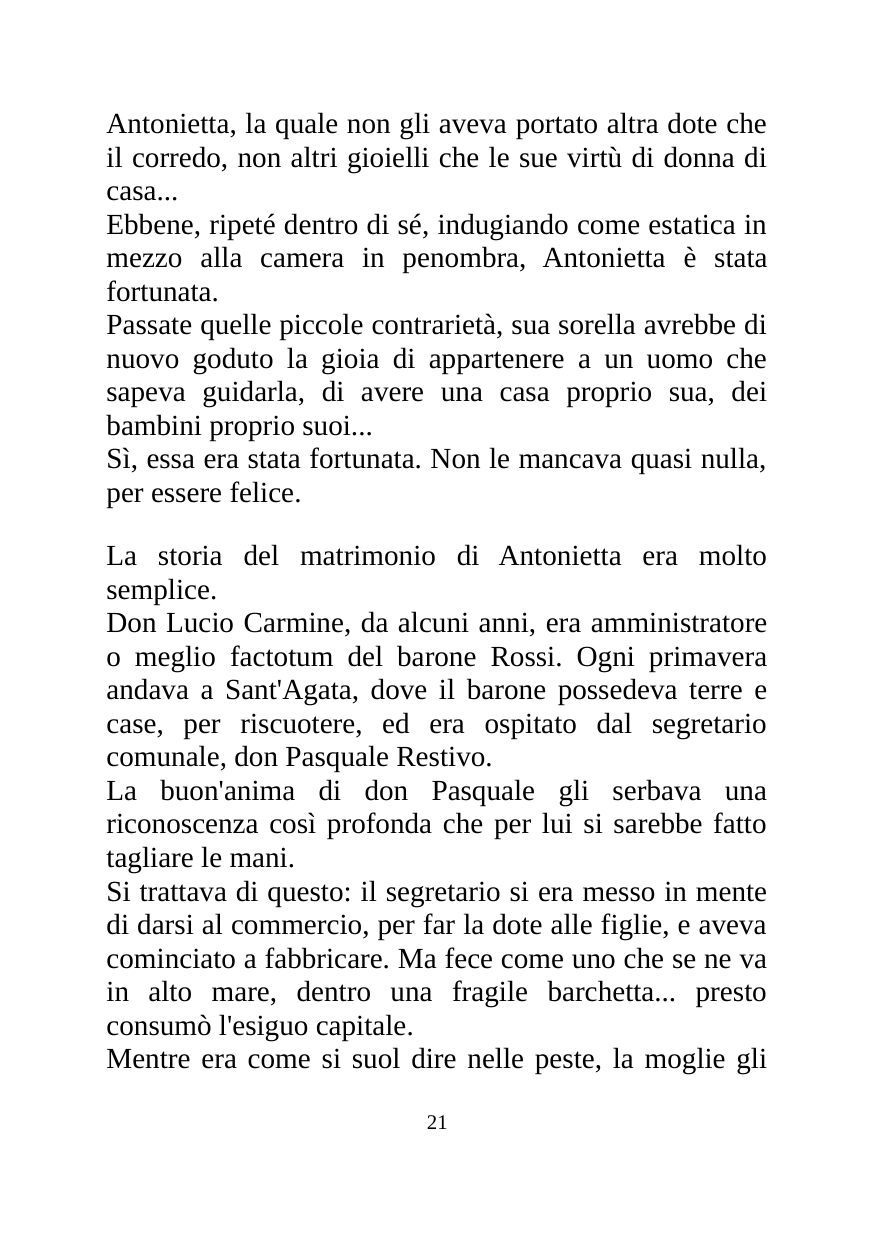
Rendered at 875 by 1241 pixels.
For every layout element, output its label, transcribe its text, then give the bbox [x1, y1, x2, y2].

text La storia del matrimonio di Antonietta era molto semplice. [106, 538, 768, 605]
text Si trattava di questo: il segretario si era messo in mente di darsi al commercio, per far la dote alle figlie, e aveva cominciato a fabbricare. Ma fece come uno che se ne va in alto mare, dentro una fragile barchetta... presto consumò l'esiguo capitale. [106, 874, 768, 1041]
text Antonietta, la quale non gli aveva portato altra dote che il corredo, non altri gioielli che le sue virtù di donna di casa... [106, 106, 768, 207]
text Passate quelle piccole contrarietà, sua sorella avrebbe di nuovo goduto la gioia di appartenere a un uomo che sapeva guidarla, di avere una casa proprio sua, dei bambini proprio suoi... [106, 307, 768, 442]
text Sì, essa era stata fortunata. Non le mancava quasi nulla, per essere felice. [106, 442, 768, 509]
text Don Lucio Carmine, da alcuni anni, era amministratore o meglio factotum del barone Rossi. Ogni primavera andava a Sant'Agata, dove il barone possedeva terre e case, per riscuotere, ed era ospitato dal segretario comunale, don Pasquale Restivo. [106, 605, 768, 773]
text La buon'anima di don Pasquale gli serbava una riconoscenza così profonda che per lui si sarebbe fatto tagliare le mani. [106, 773, 768, 874]
text Mentre era come si suol dire nelle peste, la moglie gli [106, 1041, 768, 1075]
text Ebbene, ripeté dentro di sé, indugiando come estatica in mezzo alla camera in penombra, Antonietta è stata fortunata. [106, 207, 768, 307]
